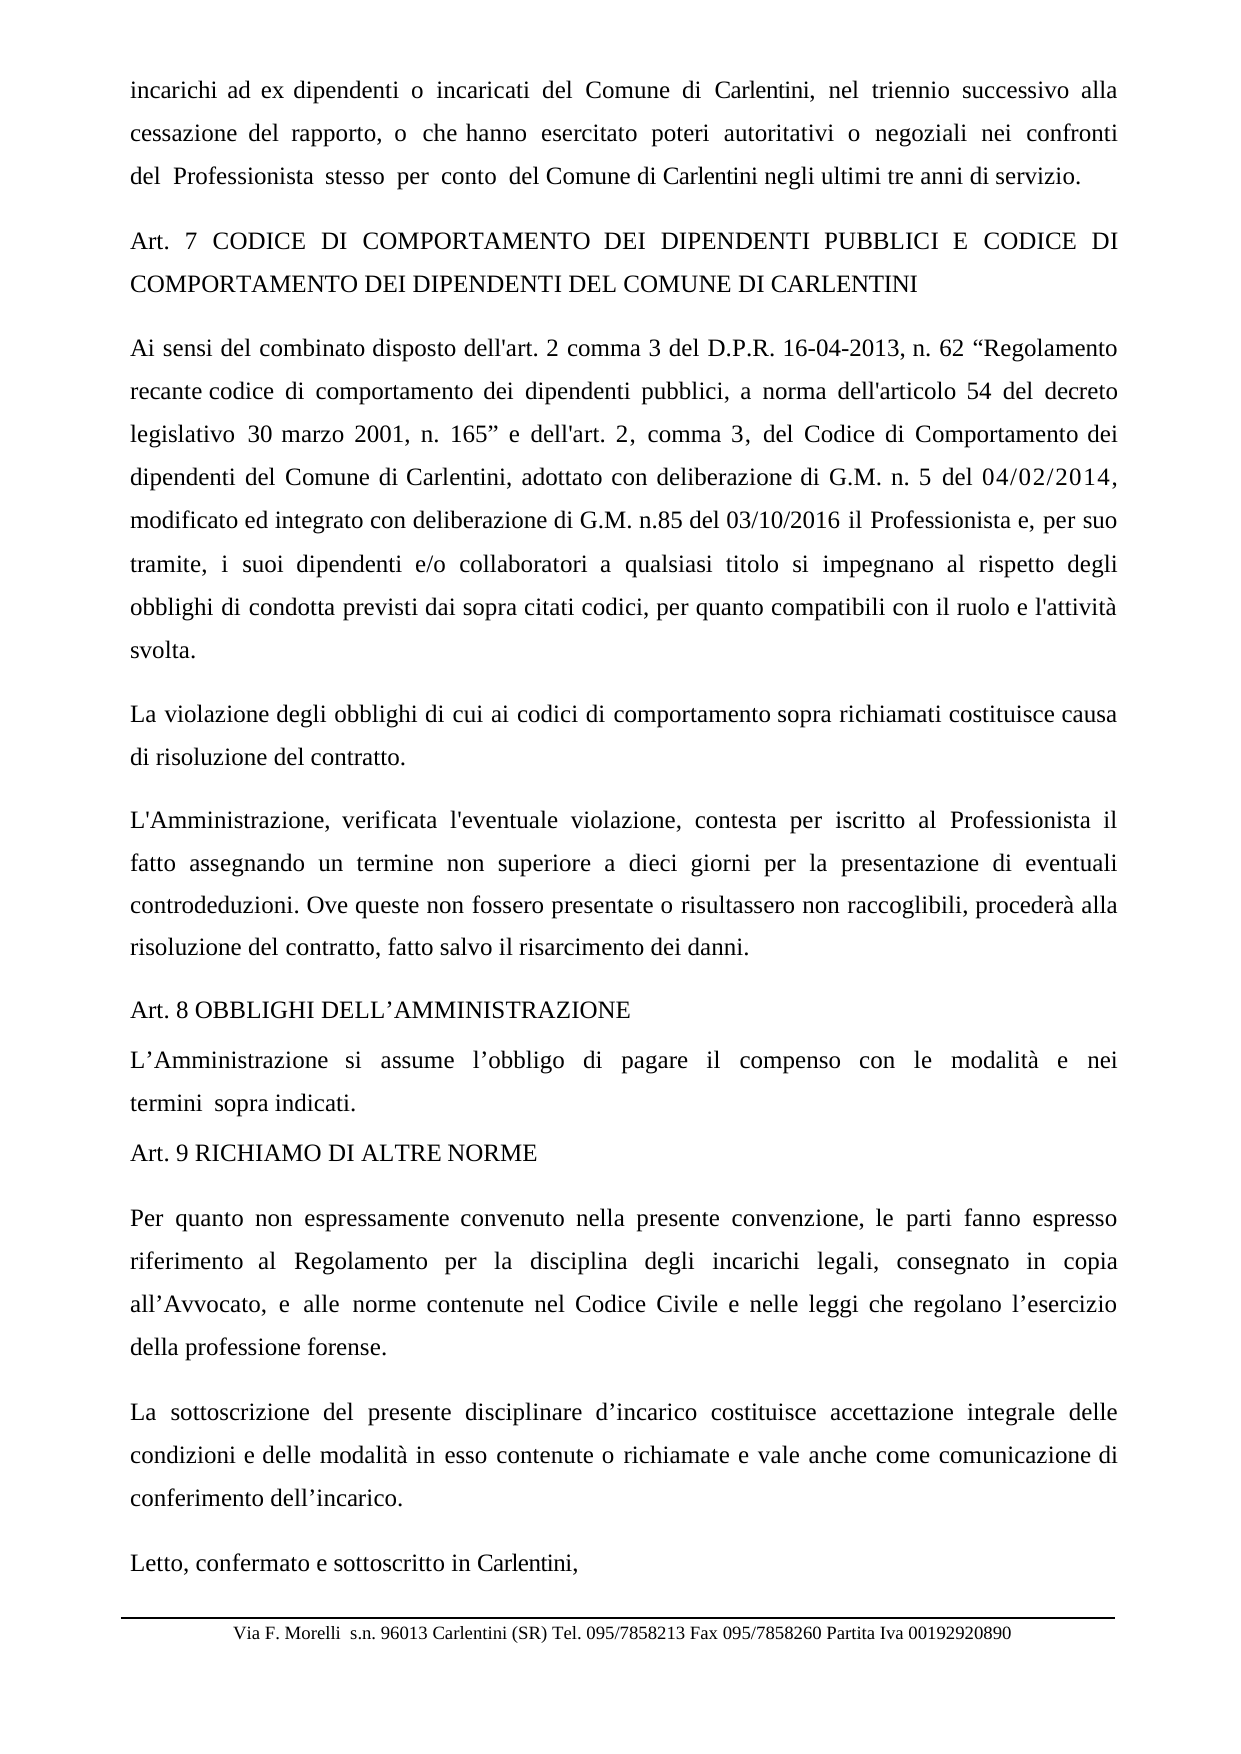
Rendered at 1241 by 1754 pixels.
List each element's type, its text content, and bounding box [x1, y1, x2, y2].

text incarichi ad ex dipendenti o incaricati del Comune di Carlentini, nel triennio successivo alla cessazione del rapporto, o che hanno esercitato poteri autoritativi o negoziali nei confronti del Professionista stesso per conto del Comune di Carlentini negli ultimi tre anni di servizio. [130, 75, 1118, 190]
text Per quanto non espressamente convenuto nella presente convenzione, le parti fanno espresso riferimento al Regolamento per la disciplina degli incarichi legali, consegnato in copia all’Avvocato, e alle norme contenute nel Codice Civile e nelle leggi che regolano l’esercizio della professione forense. [130, 1203, 1118, 1361]
text Letto, confermato e sottoscritto in Carlentini, [130, 1548, 1093, 1576]
text La violazione degli obblighi di cui ai codici di comportamento sopra richiamati costituisce causa di risoluzione del contratto. [130, 699, 1118, 770]
text Art. 8 OBBLIGHI DELL’AMMINISTRAZIONE [130, 996, 768, 1024]
text L’Amministrazione si assume l’obbligo di pagare il compenso con le modalità e nei termini sopra indicati. [130, 1045, 1118, 1117]
text La sottoscrizione del presente disciplinare d’incarico costituisce accettazione integrale delle condizioni e delle modalità in esso contenute o richiamate e vale anche come comunicazione di conferimento dell’incarico. [130, 1397, 1118, 1512]
text L'Amministrazione, verificata l'eventuale violazione, contesta per iscritto al Professionista il fatto assegnando un termine non superiore a dieci giorni per la presentazione di eventuali controdeduzioni. Ove queste non fossero presentate o risultassero non raccoglibili, procederà alla risoluzione del contratto, fatto salvo il risarcimento dei danni. [130, 805, 1118, 961]
text Art. 9 RICHIAMO DI ALTRE NORME [130, 1138, 620, 1167]
text Art. 7 CODICE DI COMPORTAMENTO DEI DIPENDENTI PUBBLICI E CODICE DI COMPORTAMENTO DEI DIPENDENTI DEL COMUNE DI CARLENTINI [130, 226, 1118, 298]
text Ai sensi del combinato disposto dell'art. 2 comma 3 del D.P.R. 16-04-2013, n. 62 “Regolamento recante codice di comportamento dei dipendenti pubblici, a norma dell'articolo 54 del decreto legislativo 30 marzo 2001, n. 165” e dell'art. 2, comma 3, del Codice di Comportamento dei dipendenti del Comune di Carlentini, adottato con deliberazione di G.M. n. 5 del 04/02/2014, modificato ed integrato con deliberazione di G.M. n.85 del 03/10/2016 il Professionista e, per suo tramite, i suoi dipendenti e/o collaboratori a qualsiasi titolo si impegnano al rispetto degli obblighi di condotta previsti dai sopra citati codici, per quanto compatibili con il ruolo e l'attività svolta. [130, 333, 1118, 664]
